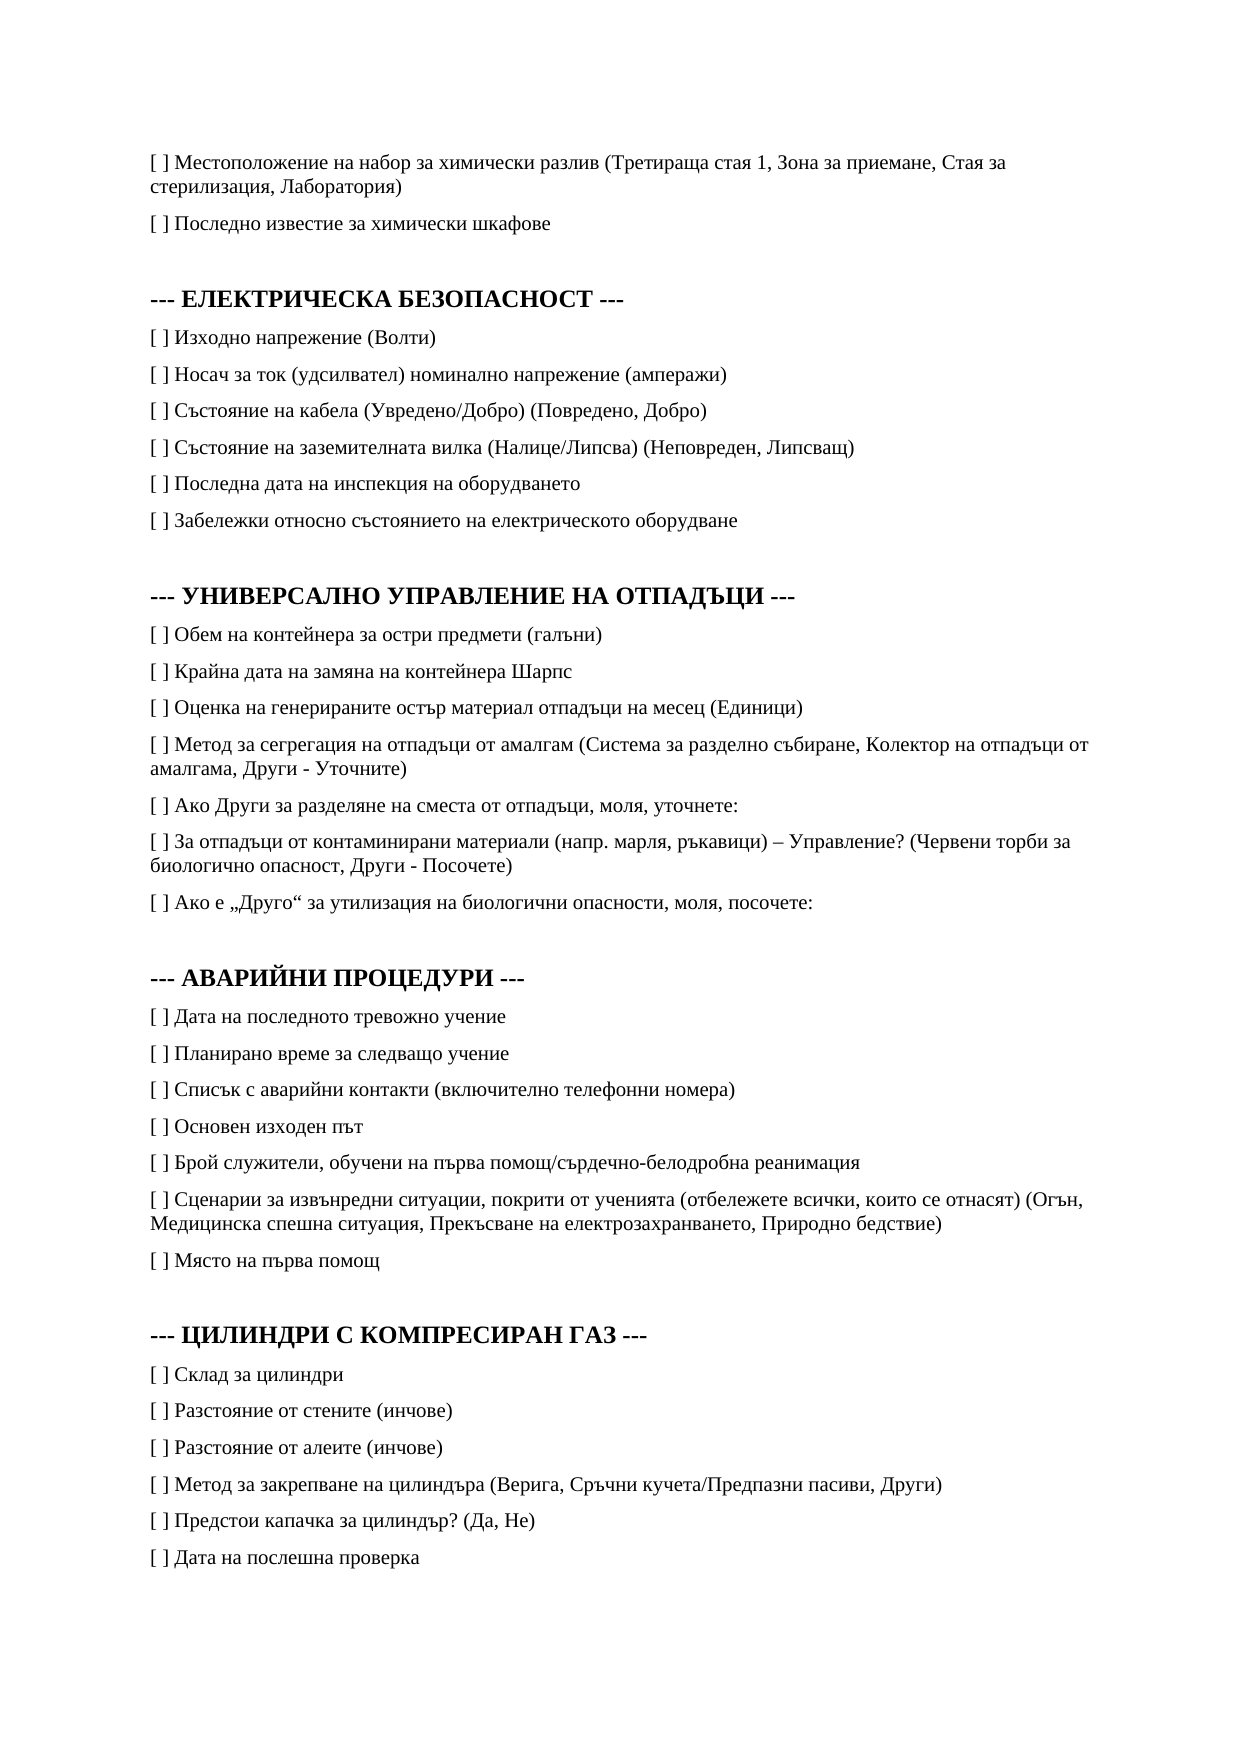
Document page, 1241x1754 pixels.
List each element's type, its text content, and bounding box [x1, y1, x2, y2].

text [ ] Планирано време за следващо учение [150, 1041, 1090, 1065]
text --- ЕЛЕКТРИЧЕСКА БЕЗОПАСНОСТ --- [150, 284, 1090, 312]
text [ ] Оценка на генерираните остър материал отпадъци на месец (Единици) [150, 695, 1090, 719]
text [ ] Изходно напрежение (Волти) [150, 325, 1090, 349]
text [ ] За отпадъци от контаминирани материали (напр. марля, ръкавици) – Управление? (Червени торби за биологично опасност, Други - Посочете) [150, 829, 1090, 877]
text [ ] Състояние на кабела (Увредено/Добро) (Повредено, Добро) [150, 398, 1090, 422]
text [ ] Носач за ток (удсилвател) номинално напрежение (амперажи) [150, 362, 1090, 386]
text --- ЦИЛИНДРИ С КОМПРЕСИРАН ГАЗ --- [150, 1321, 1090, 1349]
text [ ] Разстояние от алеите (инчове) [150, 1435, 1090, 1459]
text [ ] Брой служители, обучени на първа помощ/сърдечно-белодробна реанимация [150, 1150, 1090, 1174]
text [ ] Последна дата на инспекция на оборудването [150, 471, 1090, 495]
text [ ] Обем на контейнера за остри предмети (галъни) [150, 622, 1090, 646]
text [ ] Състояние на заземителната вилка (Налице/Липсва) (Неповреден, Липсващ) [150, 435, 1090, 459]
text [ ] Ако Други за разделяне на сместа от отпадъци, моля, уточнете: [150, 792, 1090, 817]
text [ ] Сценарии за извънредни ситуации, покрити от ученията (отбележете всички, които се отнасят) (Огън, Медицинска спешна ситуация, Прекъсване на електрозахранването, Природно бедствие) [150, 1187, 1090, 1235]
text [ ] Склад за цилиндри [150, 1362, 1090, 1386]
text [ ] Метод за закрепване на цилиндъра (Верига, Сръчни кучета/Предпазни пасиви, Други) [150, 1472, 1090, 1496]
text [ ] Ако е „Друго“ за утилизация на биологични опасности, моля, посочете: [150, 890, 1090, 914]
text [ ] Метод за сегрегация на отпадъци от амалгам (Система за разделно събиране, Колектор на отпадъци от амалгама, Други - Уточните) [150, 732, 1090, 780]
text [ ] Място на първа помощ [150, 1247, 1090, 1272]
text [ ] Крайна дата на замяна на контейнера Шарпс [150, 659, 1090, 683]
text [ ] Местоположение на набор за химически разлив (Третираща стая 1, Зона за приемане, Стая за стерилизация, Лаборатория) [150, 150, 1090, 198]
text [ ] Забележки относно състоянието на електрическото оборудване [150, 508, 1090, 532]
text [ ] Списък с аварийни контакти (включително телефонни номера) [150, 1077, 1090, 1101]
text [ ] Последно известие за химически шкафове [150, 211, 1090, 235]
text --- АВАРИЙНИ ПРОЦЕДУРИ --- [150, 963, 1090, 992]
text [ ] Предстои капачка за цилиндър? (Да, Не) [150, 1508, 1090, 1532]
text [ ] Дата на послешна проверка [150, 1545, 1090, 1569]
text --- УНИВЕРСАЛНО УПРАВЛЕНИЕ НА ОТПАДЪЦИ --- [150, 581, 1090, 610]
text [ ] Основен изходен път [150, 1114, 1090, 1138]
text [ ] Разстояние от стените (инчове) [150, 1398, 1090, 1422]
text [ ] Дата на последното тревожно учение [150, 1004, 1090, 1028]
